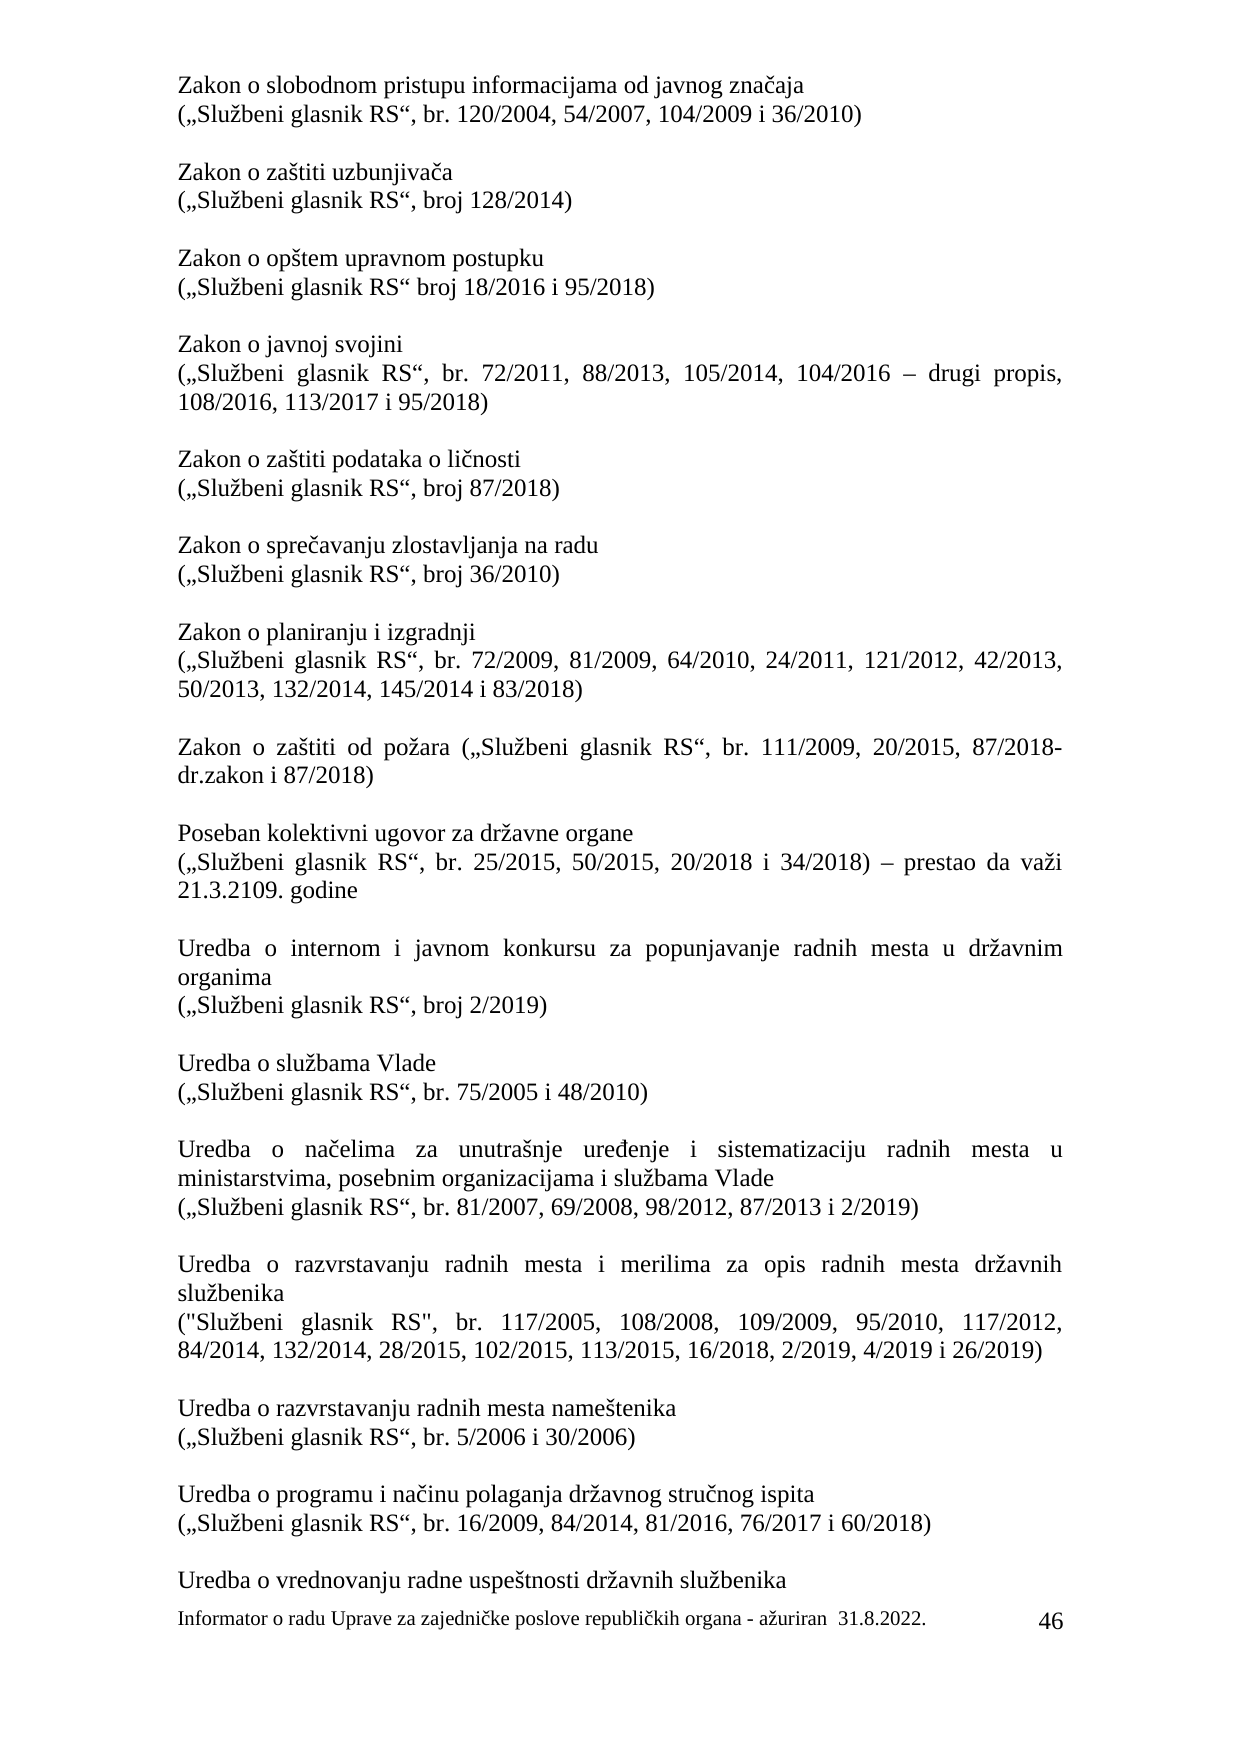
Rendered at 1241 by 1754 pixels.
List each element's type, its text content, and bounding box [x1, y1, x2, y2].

text („Službeni glasnik RS“, br. 25/2015, 50/2015, 20/2018 i 34/2018) – prestao da važi 21.3.2109. godine [177, 847, 1063, 904]
text Poseban kolektivni ugovor za državne organe [177, 818, 1063, 847]
text („Službeni glasnik RS“, br. 16/2009, 84/2014, 81/2016, 76/2017 i 60/2018) [177, 1508, 1063, 1537]
text Uredba o internom i javnom konkursu za popunjavanje radnih mesta u državnim organima [177, 933, 1063, 990]
text („Službeni glasnik RS“, broj 128/2014) [177, 185, 1063, 214]
text („Službeni glasnik RS“, br. 72/2009, 81/2009, 64/2010, 24/2011, 121/2012, 42/2013, 50/2013, 132/2014, 145/2014 i 83/2018) [177, 645, 1063, 703]
text („Službeni glasnik RS“, br. 81/2007, 69/2008, 98/2012, 87/2013 i 2/2019) [177, 1192, 1063, 1220]
text („Službeni glasnik RS“, broj 36/2010) [177, 559, 1063, 588]
text Zakon o sprečavanju zlostavljanja na radu [177, 530, 1063, 559]
text („Službeni glasnik RS“, br. 72/2011, 88/2013, 105/2014, 104/2016 – drugi propis, 108/2016, 113/2017 i 95/2018) [177, 358, 1063, 415]
text Zakon o slobodnom pristupu informacijama od javnog značaja [177, 70, 1063, 99]
text Zakon o javnoj svojini [177, 329, 1063, 358]
text Uredba o službama Vlade [177, 1048, 1063, 1077]
text Uredba o vrednovanju radne uspeštnosti državnih službenika [177, 1565, 1063, 1594]
text („Službeni glasnik RS“, broj 2/2019) [177, 990, 1063, 1019]
text („Službeni glasnik RS“, broj 87/2018) [177, 473, 1063, 502]
text Uredba o razvrstavanju radnih mesta i merilima za opis radnih mesta državnih službenika [177, 1249, 1063, 1307]
text Zakon o opštem upravnom postupku [177, 243, 1063, 272]
text („Službeni glasnik RS“, br. 120/2004, 54/2007, 104/2009 i 36/2010) [177, 99, 1063, 128]
text („Službeni glasnik RS“, br. 75/2005 i 48/2010) [177, 1077, 1063, 1105]
text ("Službeni glasnik RS", br. 117/2005, 108/2008, 109/2009, 95/2010, 117/2012, 84/2014, 132/2014, 28/2015, 102/2015, 113/2015, 16/2018, 2/2019, 4/2019 i 26/2019) [177, 1307, 1063, 1364]
text Zakon o zaštiti podataka o ličnosti [177, 444, 1063, 473]
text Zakon o planiranju i izgradnji [177, 617, 1063, 645]
text Zakon o zaštiti uzbunjivača [177, 157, 1063, 185]
text („Službeni glasnik RS“, br. 5/2006 i 30/2006) [177, 1422, 1063, 1450]
text Uredba o razvrstavanju radnih mesta nameštenika [177, 1393, 1063, 1422]
text Uredba o načelima za unutrašnje uređenje i sistematizaciju radnih mesta u ministarstvima, posebnim organizacijama i službama Vlade [177, 1134, 1063, 1192]
text Uredba o programu i načinu polaganja državnog stručnog ispita [177, 1479, 1063, 1508]
text Zakon o zaštiti od požara („Službeni glasnik RS“, br. 111/2009, 20/2015, 87/2018-dr.zakon i 87/2018) [177, 732, 1063, 789]
text („Službeni glasnik RS“ broj 18/2016 i 95/2018) [177, 272, 1063, 300]
